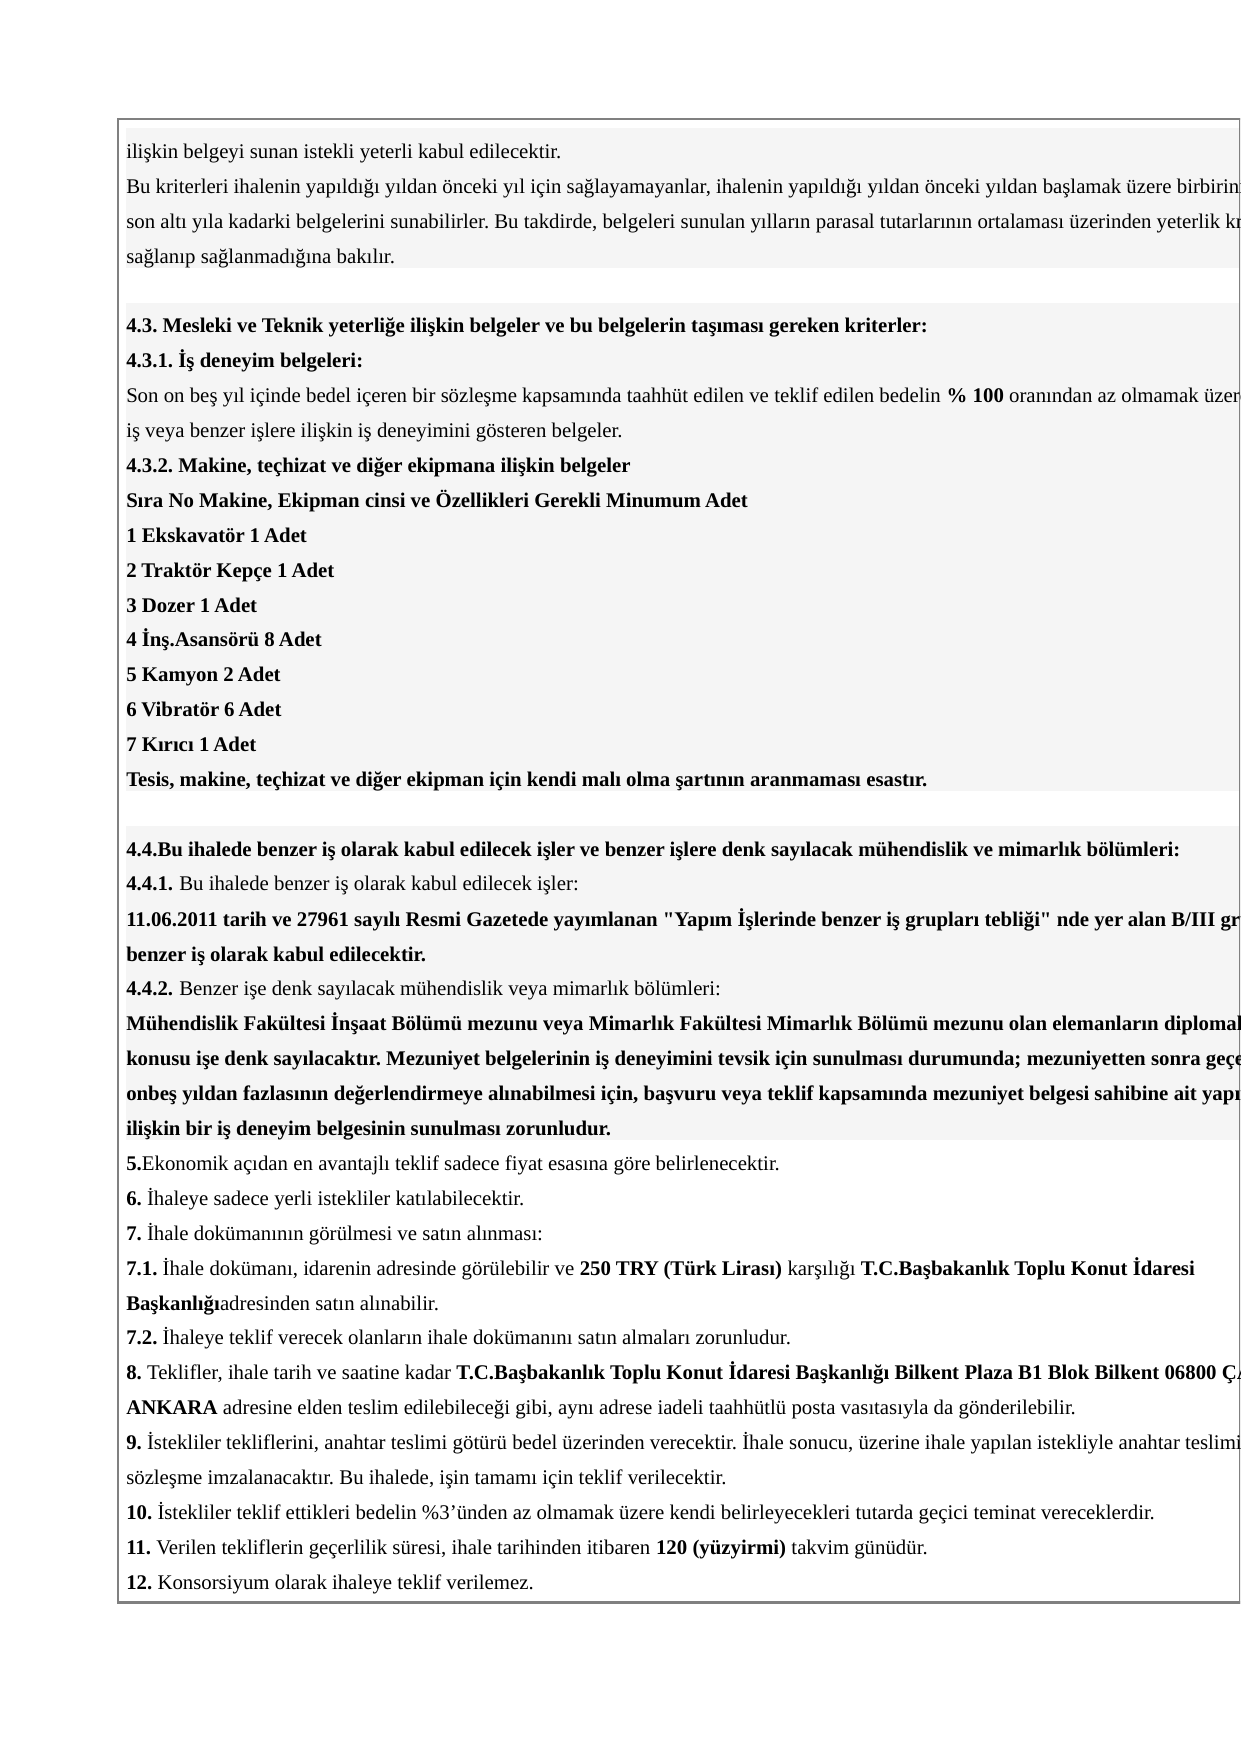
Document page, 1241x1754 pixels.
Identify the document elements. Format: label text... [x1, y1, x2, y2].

table_cell 4.3.2. Makine, teçhizat ve diğer ekipmana ilişkin belgeler [126, 442, 1239, 477]
table_cell Sıra No Makine, Ekipman cinsi ve Özellikleri Gerekli Minumum Adet 1 Ekskavatör 1 Adet 2 Traktör Kepçe 1 Adet 3 Dozer 1 Adet 4 İnş.Asansörü 8 Adet 5 Kamyon 2 Adet 6 Vibratör 6 Adet 7 Kırıcı 1 Adet Tesis, makine, teçhizat ve diğer ekipman için kendi malı olma şartının aranmaması esastır. [126, 477, 1239, 791]
table_cell Mühendislik Fakültesi İnşaat Bölümü mezunu veya Mimarlık Fakültesi Mimarlık Bölümü mezunu olan elemanların diplomaları ihale konusu işe denk sayılacaktır. Mezuniyet belgelerinin iş deneyimini tevsik için sunulması durumunda; mezuniyetten sonra geçen sürenin onbeş yıldan fazlasının değerlendirmeye alınabilmesi için, başvuru veya teklif kapsamında mezuniyet belgesi sahibine ait yapım işine ilişkin bir iş deneyim belgesinin sunulması zorunludur. [126, 1000, 1239, 1140]
table_cell 4.3.1. İş deneyim belgeleri: [126, 338, 1239, 372]
table_header 4.4.Bu ihalede benzer iş olarak kabul edilecek işler ve benzer işlere denk sayılacak mühendislik ve mimarlık bölümleri: [126, 826, 1239, 861]
table_header 4.3. Mesleki ve Teknik yeterliğe ilişkin belgeler ve bu belgelerin taşıması gereken kriterler: [126, 303, 1239, 337]
table_cell 11.06.2011 tarih ve 27961 sayılı Resmi Gazetede yayımlanan "Yapım İşlerinde benzer iş grupları tebliği" nde yer alan B/III grubu işler benzer iş olarak kabul edilecektir. [126, 896, 1239, 966]
table_cell Son on beş yıl içinde bedel içeren bir sözleşme kapsamında taahhüt edilen ve teklif edilen bedelin % 100 oranından az olmamak üzere ihale konusu iş veya benzer işlere ilişkin iş deneyimini gösteren belgeler. [126, 372, 1239, 442]
table_cell 4.4.2. Benzer işe denk sayılacak mühendislik veya mimarlık bölümleri: [126, 966, 1239, 1000]
table_header T.C. BAŞBAKANLIK TOPLU KONUT İDARESİ BAŞKANLIĞI (TOKİ) İHALE İLANI YAPIM İŞİ YAPTIRILACAKTIR. Toplu Konut İdaresi Başkanlığı Toplu Konut İdaresi Başkanlığı Düzce İli Merkez İlçesi Hamidiye Mahallesi 2 Adet 40 Kapasiteli Sevgi Evleri ve 1 Adet İdari Bina İnşaatları ile Altyapı ve Çevre Düzenlemesi İşi yapım işi 4734 sayılı Kamu İhale Kanununun 19 uncu maddesine göre açık ihale usulü ile ihale edilecektir. İhaleye ilişkin ayrıntılı bilgiler aşağıda yer almaktadır. 2-İhale konusu yapım işinin 3- İhalenin 4. İhaleye katılabilme şartları ve istenilen belgeler ile yeterlik değerlendirmesinde uygulanacak kriterler: 4.1. İhaleye katılma şartları ve istenilen belgeler: 4.1.1. Mevzuatı gereği kayıtlı olduğu Ticaret ve/veya Sanayi Odası ya da Esnaf ve Sanatkarlar Odası veya ilgili Meslek Odası Belgesi. 4.1.1.1. Gerçek kişi olması halinde, kayıtlı olduğu ticaret ve/veya sanayi odasından ya da esnaf ve sânatkar odasından veya ilgili meslek odasından, ilk ilan veya ihale tarihinin içinde bulunduğu yılda alınmış, odaya kayıtlı olduğunu gösterir belge, 4.1.1.2. Tüzel kişi olması halinde, ilgili mevzuatı gereği kayıtlı bulunduğu Ticaret ve/veya Sanayi Odasından, ilk ilan veya ihale tarihinin içinde bulunduğu yılda alınmış, tüzel kişiliğin odaya kayıtlı olduğunu gösterir belge, 4.1.2. Teklif vermeye yetkili olduğunu gösteren İmza Beyannamesi veya İmza Sirküleri. 4.1.2.1. Gerçek kişi olması halinde, noter tasdikli imza beyannamesi. 4.1.2.2. Tüzel kişi olması halinde, ilgisine göre tüzel kişiliğin ortakları, üyeleri veya kurucuları ile tüzel kişiliğin yönetimindeki görevlileri belirten son durumu gösterir Ticaret Sicil Gazetesi, bu bilgilerin tamamının bir Ticaret Sicil Gazetesinde bulunmaması halinde, bu bilgilerin tümünü göstermek üzere ilgili Ticaret Sicil Gazeteleri veya bu hususları gösteren belgeler ile tüzel kişiliğin noter tasdikli imza sirküleri, 4.1.3. Şekli ve içeriği İdari Şartnamede belirlenen teklif mektubu. 4.1.4. Şekli ve içeriği İdari Şartnamede belirlenen geçici teminat. 4.1.5İhale konusu işte idarenin onayı ile alt yüklenici çalıştırılabilir. Ancak işin tamamı alt yüklenicilere yaptırılamaz. 4.1.6 Tüzel kişi tarafından iş deneyimi göstermek üzere sunulan belgenin, tüzel kişiliğin yarısından fazla hissesine sahip ortağına ait olması halinde, ticaret ve sanayi odası/ticaret odası bünyesinde bulunan ticaret sicil memurlukları veya yeminli mali müşavir ya da serbest muhasebeci mali müşavir tarafından ilk ilan tarihinden sonra düzenlenen ve düzenlendiği tarihten geriye doğru son bir yıldır kesintisiz olarak bu şartın korunduğunu gösteren belge. 5.Ekonomik açıdan en avantajlı teklif sadece fiyat esasına göre belirlenecektir. 6. İhaleye sadece yerli istekliler katılabilecektir. 7. İhale dokümanının görülmesi ve satın alınması: 7.1. İhale dokümanı, idarenin adresinde görülebilir ve 250 TRY (Türk Lirası) karşılığı T.C.Başbakanlık Toplu Konut İdaresi Başkanlığıadresinden satın alınabilir. 7.2. İhaleye teklif verecek olanların ihale dokümanını satın almaları zorunludur. 8. Teklifler, ihale tarih ve saatine kadar T.C.Başbakanlık Toplu Konut İdaresi Başkanlığı Bilkent Plaza B1 Blok Bilkent 06800 ÇANKAYA/ ANKARA adresine elden teslim edilebileceği gibi, aynı adrese iadeli taahhütlü posta vasıtasıyla da gönderilebilir. 9. İstekliler tekliflerini, anahtar teslimi götürü bedel üzerinden verecektir. İhale sonucu, üzerine ihale yapılan istekliyle anahtar teslimi götürü bedel sözleşme imzalanacaktır. Bu ihalede, işin tamamı için teklif verilecektir. 10. İstekliler teklif ettikleri bedelin %3’ünden az olmamak üzere kendi belirleyecekleri tutarda geçici teminat vereceklerdir. 11. Verilen tekliflerin geçerlilik süresi, ihale tarihinden itibaren 120 (yüzyirmi) takvim günüdür. 12. Konsorsiyum olarak ihaleye teklif verilemez. 13. Diğer hususlar: İhalede Uygulanacak Sınır Değer Katsayısı (N) : 1,00 [119, 120, 1239, 1601]
table_cell İsteklinin ihalenin yapıldığı yıldan önceki yıla ait, aşağıda belirtilen belgelerden birini sunması yeterlidir; a) Toplam cirosunu gösteren gelir tablosu, b) Taahhüt altında devam eden yapım işlerinin gerçekleştirilen kısmının veya bitirilen yapım işlerinin parasal tutarını gösteren faturalar. İsteklinin cirosunun teklif ettiği bedelin % 25 inden, taahhüt altında devam eden yapım işlerinin gerçekleştirilen kısmının veya bitirilen yapım işlerinin parasal tutarı için ise teklif edilen bedelin % 15 inden az olmaması gerekir. Bu kriterlerden herhangi birini sağlayan ve sağladığı kritere ilişkin belgeyi sunan istekli yeterli kabul edilecektir. Bu kriterleri ihalenin yapıldığı yıldan önceki yıl için sağlayamayanlar, ihalenin yapıldığı yıldan önceki yıldan başlamak üzere birbirini takip eden son altı yıla kadarki belgelerini sunabilirler. Bu takdirde, belgeleri sunulan yılların parasal tutarlarının ortalaması üzerinden yeterlik kriterlerinin sağlanıp sağlanmadığına bakılır. [126, 128, 1239, 268]
table_cell 4.4.1. Bu ihalede benzer iş olarak kabul edilecek işler: [126, 861, 1239, 896]
